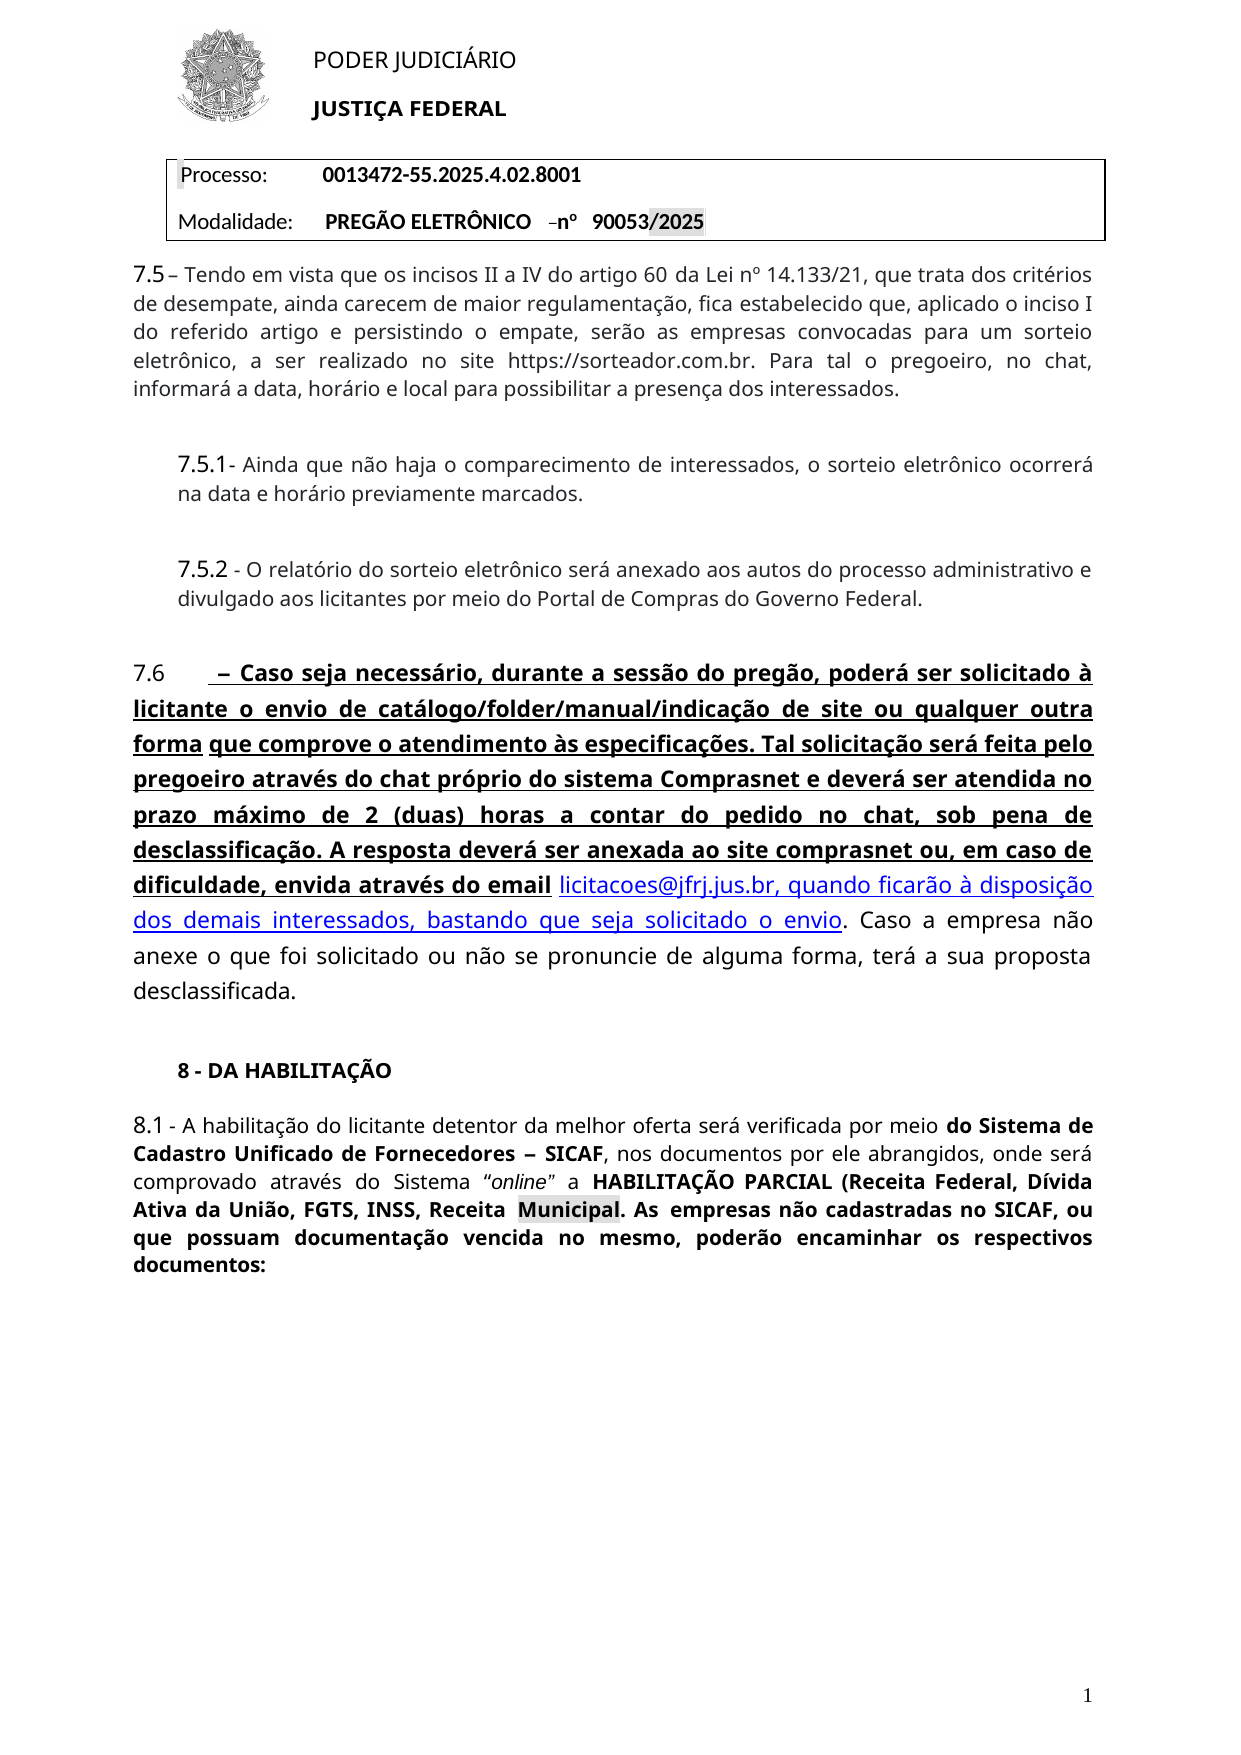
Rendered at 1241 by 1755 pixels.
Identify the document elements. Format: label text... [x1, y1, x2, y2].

table_header Processo: 0013472-55.2025.4.02.8001 [184, 160, 1104, 189]
list - Ainda que não haja o comparecimento de interessados, o sorteio eletrônico ocorrerá na data e horário previamente marcados. [177, 447, 1093, 507]
list - DA HABILITAÇÃO [177, 1056, 1137, 1085]
list prazo máximo de 2 (duas) horas a contar do pedido no chat, sob pena de desclassificação. A resposta deverá ser anexada ao site comprasnet ou, em caso de dificuldade, envida através do email licitacoes@jfrj.jus.br, quando ficarão à disposição dos demais interessados, bastando que seja solicitado o envio. Caso a empresa não anexe o que foi solicitado ou não se pronuncie de alguma forma, terá a sua proposta desclassificada. [133, 791, 1094, 1006]
text PODER JUDICIÁRIO [313, 43, 1137, 75]
list - O relatório do sorteio eletrônico será anexado aos autos do processo administrativo e divulgado aos licitantes por meio do Portal de Compras do Governo Federal. [177, 552, 1093, 612]
table_cell Modalidade: PREGÃO ELETRÔNICO no 90053/2025 [167, 189, 1104, 240]
text JUSTIÇA FEDERAL [313, 94, 1137, 122]
list - A habilitação do licitante detentor da melhor oferta será verificada por meio do Sistema de Cadastro Unificado de Fornecedores – SICAF, nos documentos por ele abrangidos, onde será comprovado através do Sistema “online” a HABILITAÇÃO PARCIAL (Receita Federal, Dívida Ativa da União, FGTS, INSS, Receita Municipal. As empresas não cadastradas no SICAF, ou que possuam documentação vencida no mesmo, poderão encaminhar os respectivos documentos: [133, 1109, 1093, 1279]
table_header [167, 160, 177, 189]
list – Tendo em vista que os incisos II a IV do artigo 60 da Lei nº 14.133/21, que trata dos critérios de desempate, ainda carecem de maior regulamentação, fica estabelecido que, aplicado o inciso I do referido artigo e persistindo o empate, serão as empresas convocadas para um sorteio eletrônico, a ser realizado no site https://sorteador.com.br. Para tal o pregoeiro, no chat, informará a data, horário e local para possibilitar a presença dos interessados. [133, 258, 1093, 403]
list – Caso seja necessário, durante a sessão do pregão, poderá ser solicitado à licitante o envio de catálogo/folder/manual/indicação de site ou qualquer outra forma que comprove o atendimento às especificações. Tal solicitação será feita pelo pregoeiro através do chat próprio do sistema Comprasnet e deverá ser atendida no [133, 657, 1094, 790]
